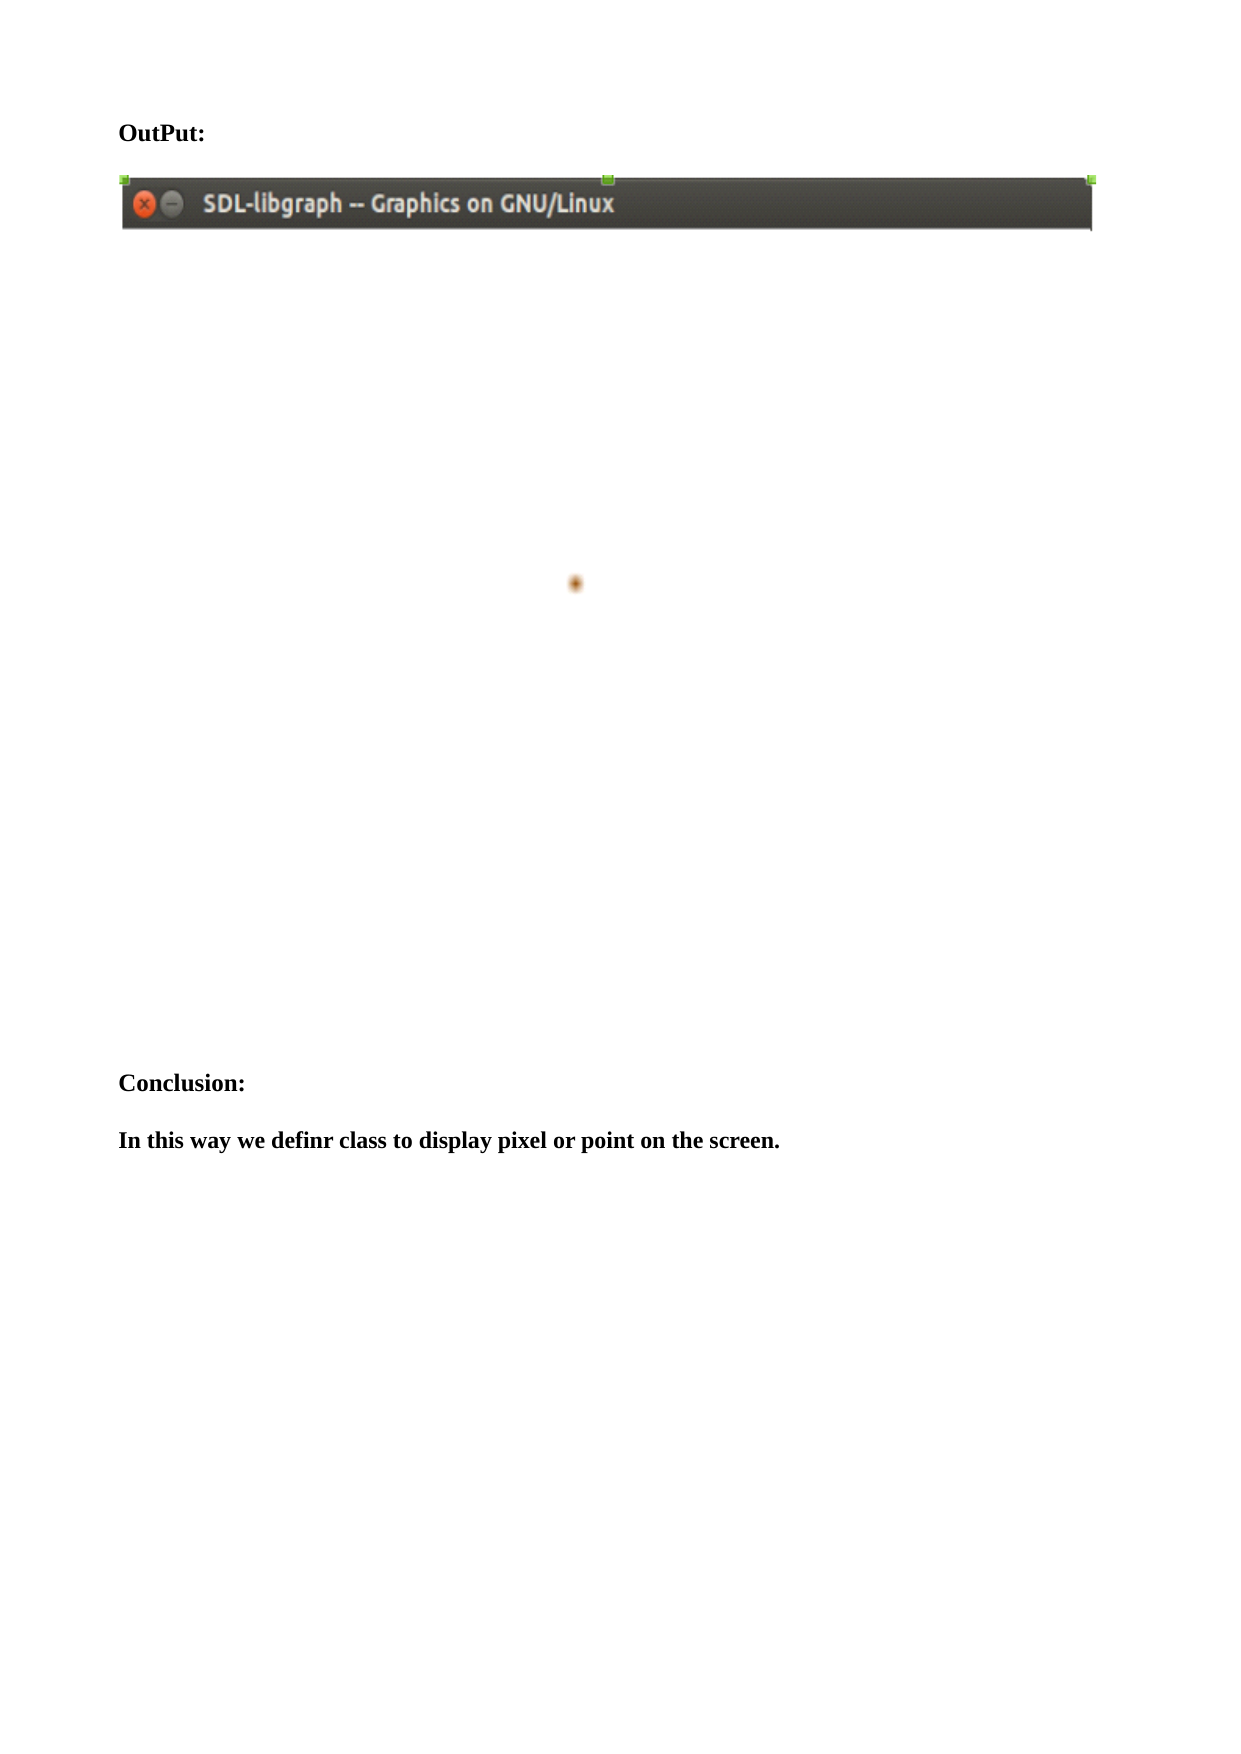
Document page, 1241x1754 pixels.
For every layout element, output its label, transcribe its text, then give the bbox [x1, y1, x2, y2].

text In this way we definr class to display pixel or point on the screen. [118, 1126, 1122, 1153]
text Conclusion: [118, 1068, 1122, 1097]
text OutPut: [118, 118, 1122, 147]
